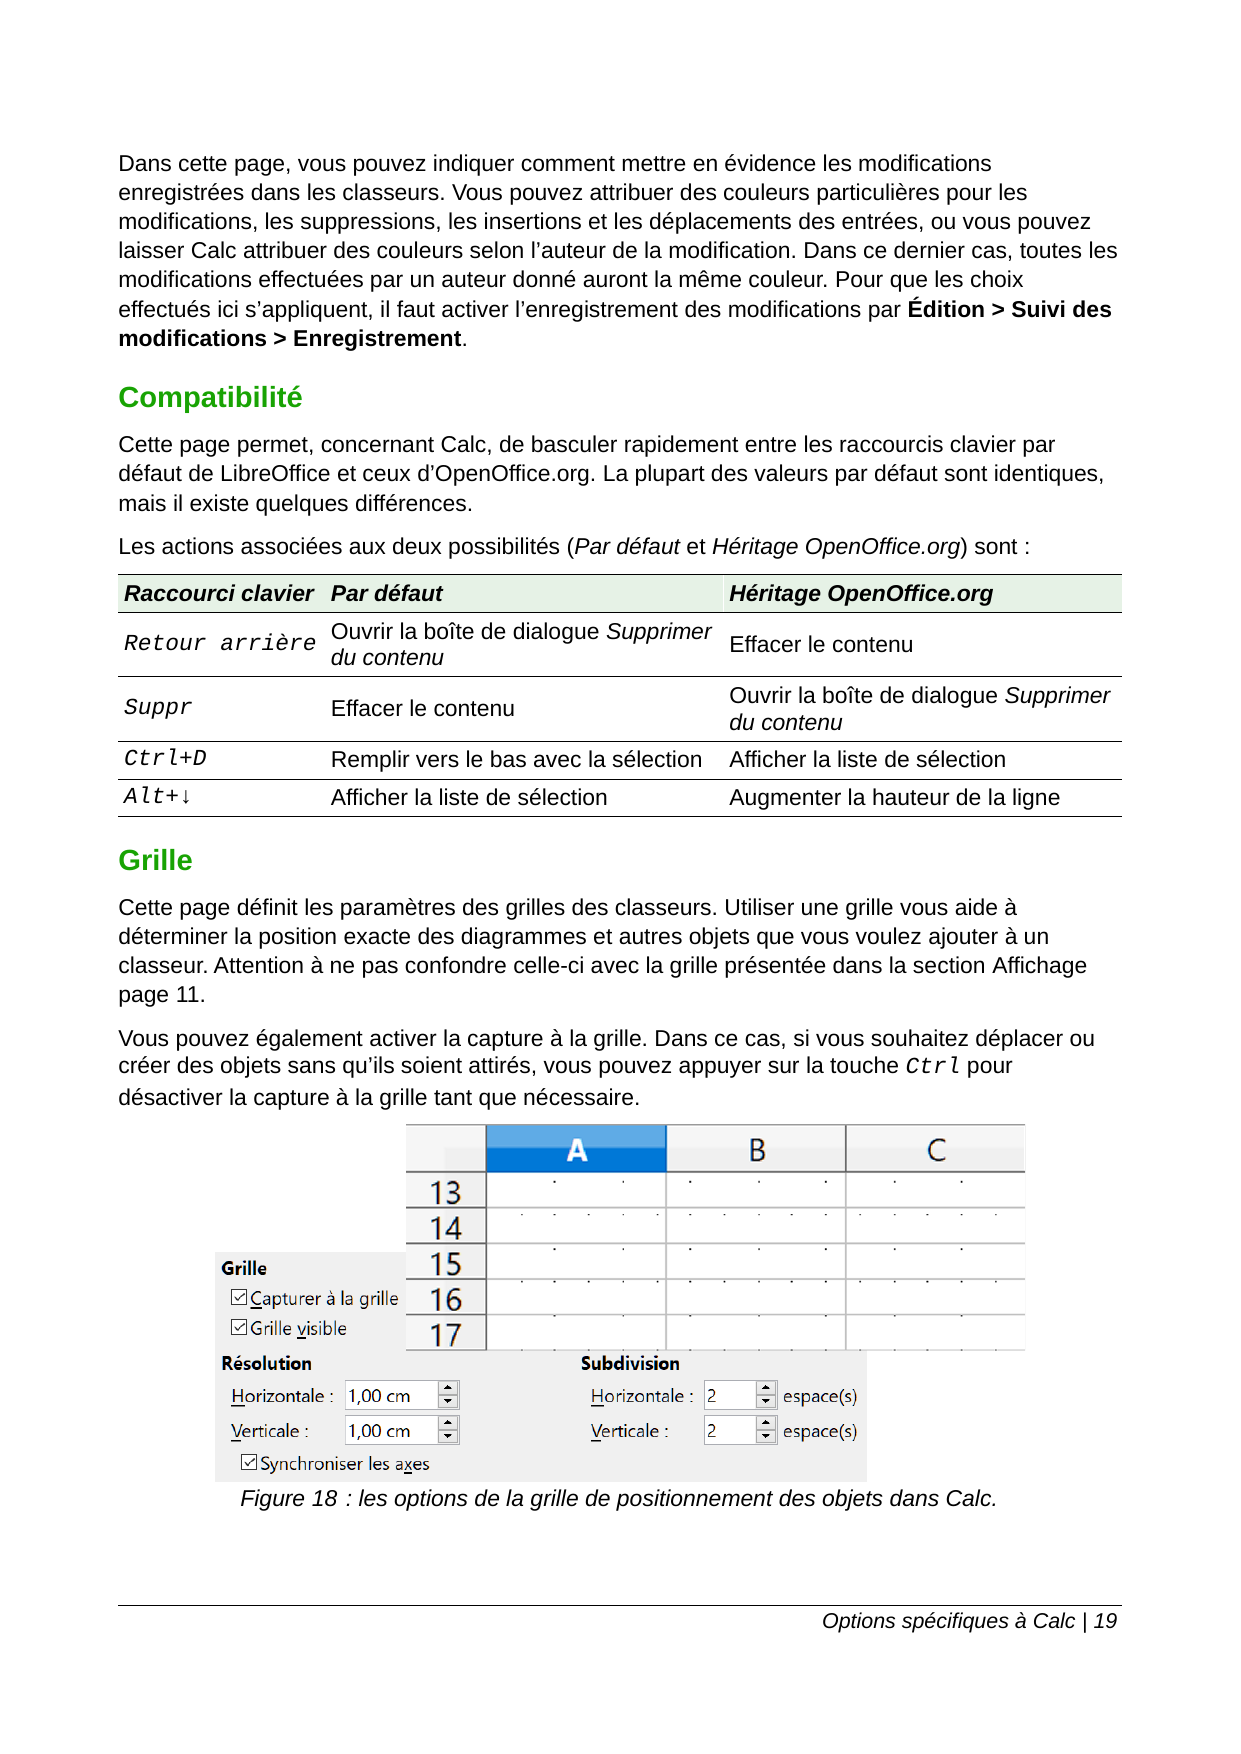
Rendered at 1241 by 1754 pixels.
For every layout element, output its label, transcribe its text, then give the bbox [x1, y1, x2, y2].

text Vous pouvez également activer la capture à la grille. Dans ce cas, si vous souhaitez déplacer ou créer des objets sans qu’ils soient attirés, vous pouvez appuyer sur la touche Ctrl pour désactiver la capture à la grille tant que nécessaire. [118, 1022, 1122, 1110]
text Les actions associées aux deux possibilités (Par défaut et Héritage OpenOffice.org) sont : [118, 530, 1122, 559]
table_header Par défaut [325, 575, 723, 612]
table_cell Afficher la liste de sélection [325, 780, 723, 816]
text Cette page permet, concernant Calc, de basculer rapidement entre les raccourcis clavier par défaut de LibreOffice et ceux d’OpenOffice.org. La plupart des valeurs par défaut sont identiques, mais il existe quelques différences. [118, 428, 1122, 516]
subtitle Compatibilité [118, 380, 1122, 414]
table_header Héritage OpenOffice.org [724, 575, 1122, 612]
picture [215, 1124, 1026, 1482]
text Figure 18 : les options de la grille de positionnement des objets dans Calc. [118, 1482, 1122, 1511]
table_cell Augmenter la hauteur de la ligne [724, 780, 1122, 816]
table_header Raccourci clavier [118, 575, 325, 612]
table_cell Suppr [118, 677, 325, 741]
text Cette page définit les paramètres des grilles des classeurs. Utiliser une grille vous aide à déterminer la position exacte des diagrammes et autres objets que vous voulez ajouter à un classeur. Attention à ne pas confondre celle-ci avec la grille présentée dans la section Affichage page 10. [118, 891, 1122, 1008]
table_cell Ctrl+D [118, 742, 325, 778]
text Dans cette page, vous pouvez indiquer comment mettre en évidence les modifications enregistrées dans les classeurs. Vous pouvez attribuer des couleurs particulières pour les modifications, les suppressions, les insertions et les déplacements des entrées, ou vous pouvez laisser Calc attribuer des couleurs selon l’auteur de la modification. Dans ce dernier cas, toutes les modifications effectuées par un auteur donné auront la même couleur. Pour que les choix effectués ici s’appliquent, il faut activer l’enregistrement des modifications par Édition > Suivi des modifications > Enregistrement. [118, 147, 1122, 351]
table_cell Alt+↓ [118, 780, 325, 816]
table_cell Remplir vers le bas avec la sélection [325, 742, 723, 778]
table_cell Effacer le contenu [724, 613, 1122, 676]
table_cell Ouvrir la boîte de dialogue Supprimer du contenu [325, 613, 723, 676]
table_cell Effacer le contenu [325, 677, 723, 741]
table_cell Retour arrière [118, 613, 325, 676]
table_cell Ouvrir la boîte de dialogue Supprimer du contenu [724, 677, 1122, 741]
table_cell Afficher la liste de sélection [724, 742, 1122, 778]
subtitle Grille [118, 843, 1122, 876]
